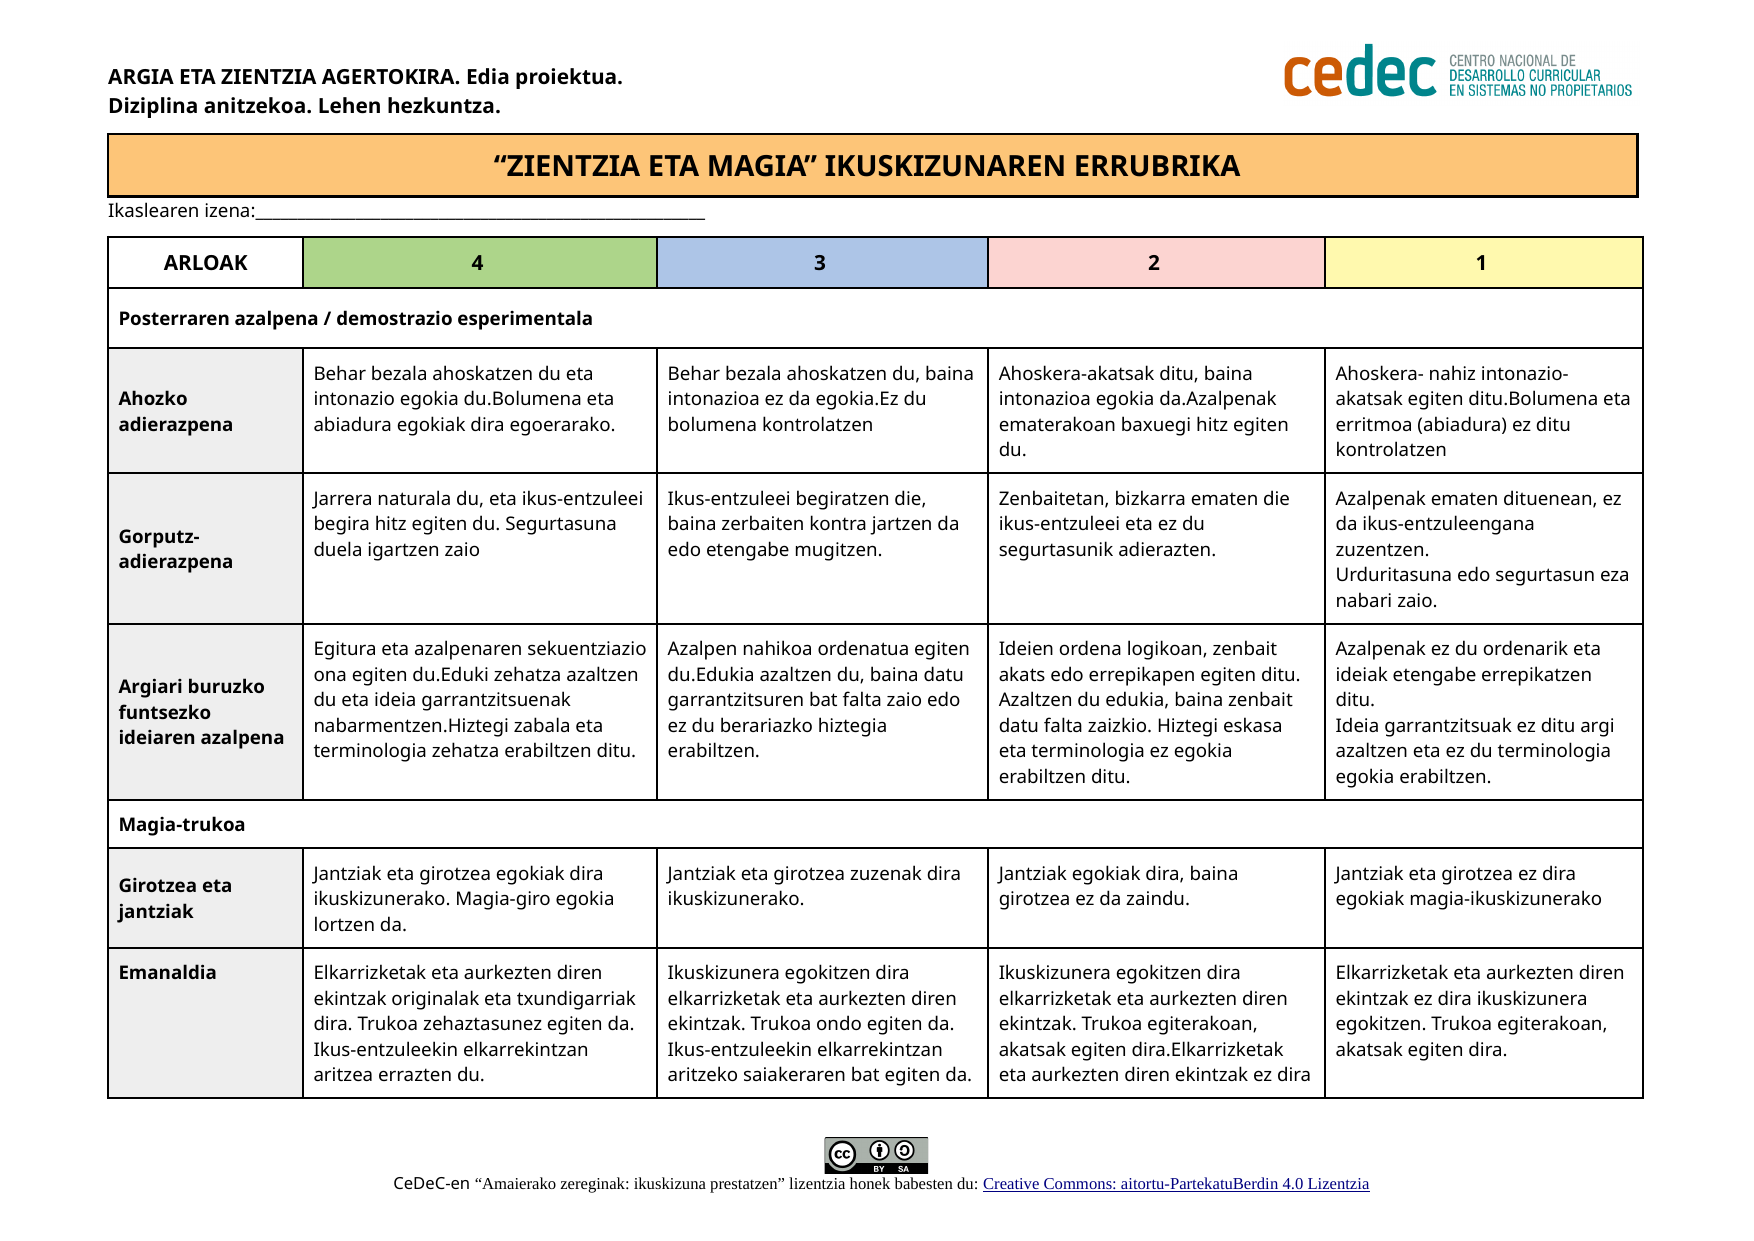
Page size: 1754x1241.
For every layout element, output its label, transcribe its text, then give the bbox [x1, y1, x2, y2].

table_cell Ahoskera- nahiz intonazio-akatsak egiten ditu.Bolumena eta erritmoa (abiadura) ez ditu kontrolatzen [1326, 349, 1642, 472]
table_cell Elkarrizketak eta aurkezten diren ekintzak originalak eta txundigarriak dira. Trukoa zehaztasunez egiten da. Ikus-entzuleekin elkarrekintzan aritzea errazten du. [304, 949, 656, 1097]
table_cell Ikuskizunera egokitzen dira elkarrizketak eta aurkezten diren ekintzak. Trukoa egiterakoan, akatsak egiten dira.Elkarrizketak eta aurkezten diren ekintzak ez dira [989, 949, 1324, 1097]
table_cell Gorputz-adierazpena [109, 474, 302, 623]
picture [1282, 41, 1640, 106]
table_cell Elkarrizketak eta aurkezten diren ekintzak ez dira ikuskizunera egokitzen. Trukoa egiterakoan, akatsak egiten dira. [1326, 949, 1642, 1097]
table_header ARLOAK [109, 238, 302, 287]
table_cell Ahozko adierazpena [109, 349, 302, 472]
table_cell Azalpenak ez du ordenarik eta ideiak etengabe errepikatzen ditu. Ideia garrantzitsuak ez ditu argi azaltzen eta ez du terminologia egokia erabiltzen. [1326, 625, 1642, 799]
table_cell Behar bezala ahoskatzen du eta intonazio egokia du.Bolumena eta abiadura egokiak dira egoerarako. [304, 349, 656, 472]
table_cell Jantziak eta girotzea zuzenak dira ikuskizunerako. [658, 849, 987, 947]
table_header 1 [1326, 238, 1642, 287]
table_cell Jarrera naturala du, eta ikus-entzuleei begira hitz egiten du. Segurtasuna duela igartzen zaio [304, 474, 656, 623]
table_header 4 [304, 238, 656, 287]
table_cell Behar bezala ahoskatzen du, baina intonazioa ez da egokia.Ez du bolumena kontrolatzen [658, 349, 987, 472]
table_cell Jantziak eta girotzea egokiak dira ikuskizunerako. Magia-giro egokia lortzen da. [304, 849, 656, 947]
table_cell Jantziak egokiak dira, baina girotzea ez da zaindu. [989, 849, 1324, 947]
table_cell Ikus-entzuleei begiratzen die, baina zerbaiten kontra jartzen da edo etengabe mugitzen. [658, 474, 987, 623]
table_cell Ikuskizunera egokitzen dira elkarrizketak eta aurkezten diren ekintzak. Trukoa ondo egiten da. Ikus-entzuleekin elkarrekintzan aritzeko saiakeraren bat egiten da. [658, 949, 987, 1097]
table_cell Zenbaitetan, bizkarra ematen die ikus-entzuleei eta ez du segurtasunik adierazten. [989, 474, 1324, 623]
table_cell Jantziak eta girotzea ez dira egokiak magia-ikuskizunerako [1326, 849, 1642, 947]
table_cell Argiari buruzko funtsezko ideiaren azalpena [109, 625, 302, 799]
table_cell Azalpen nahikoa ordenatua egiten du.Edukia azaltzen du, baina datu garrantzitsuren bat falta zaio edo ez du berariazko hiztegia erabiltzen. [658, 625, 987, 799]
text Ikaslearen izena:______________________________________________________ [108, 197, 1655, 223]
table_cell Girotzea eta jantziak [109, 849, 302, 947]
table_cell Egitura eta azalpenaren sekuentziazio ona egiten du.Eduki zehatza azaltzen du eta ideia garrantzitsuenak nabarmentzen.Hiztegi zabala eta terminologia zehatza erabiltzen ditu. [304, 625, 656, 799]
picture [824, 1137, 929, 1174]
table_cell Magia-trukoa [109, 801, 1642, 847]
table_header 3 [658, 238, 987, 287]
table_cell Emanaldia [109, 949, 302, 1097]
table_cell Posterraren azalpena / demostrazio esperimentala [109, 289, 1642, 347]
table_cell Ideien ordena logikoan, zenbait akats edo errepikapen egiten ditu. Azaltzen du edukia, baina zenbait datu falta zaizkio. Hiztegi eskasa eta terminologia ez egokia erabiltzen ditu. [989, 625, 1324, 799]
table_cell Azalpenak ematen dituenean, ez da ikus-entzuleengana zuzentzen. Urduritasuna edo segurtasun eza nabari zaio. [1326, 474, 1642, 623]
table_header “ZIENTZIA ETA MAGIA” IKUSKIZUNAREN ERRUBRIKA [109, 135, 1636, 195]
table_cell Ahoskera-akatsak ditu, baina intonazioa egokia da.Azalpenak ematerakoan baxuegi hitz egiten du. [989, 349, 1324, 472]
table_header 2 [989, 238, 1324, 287]
